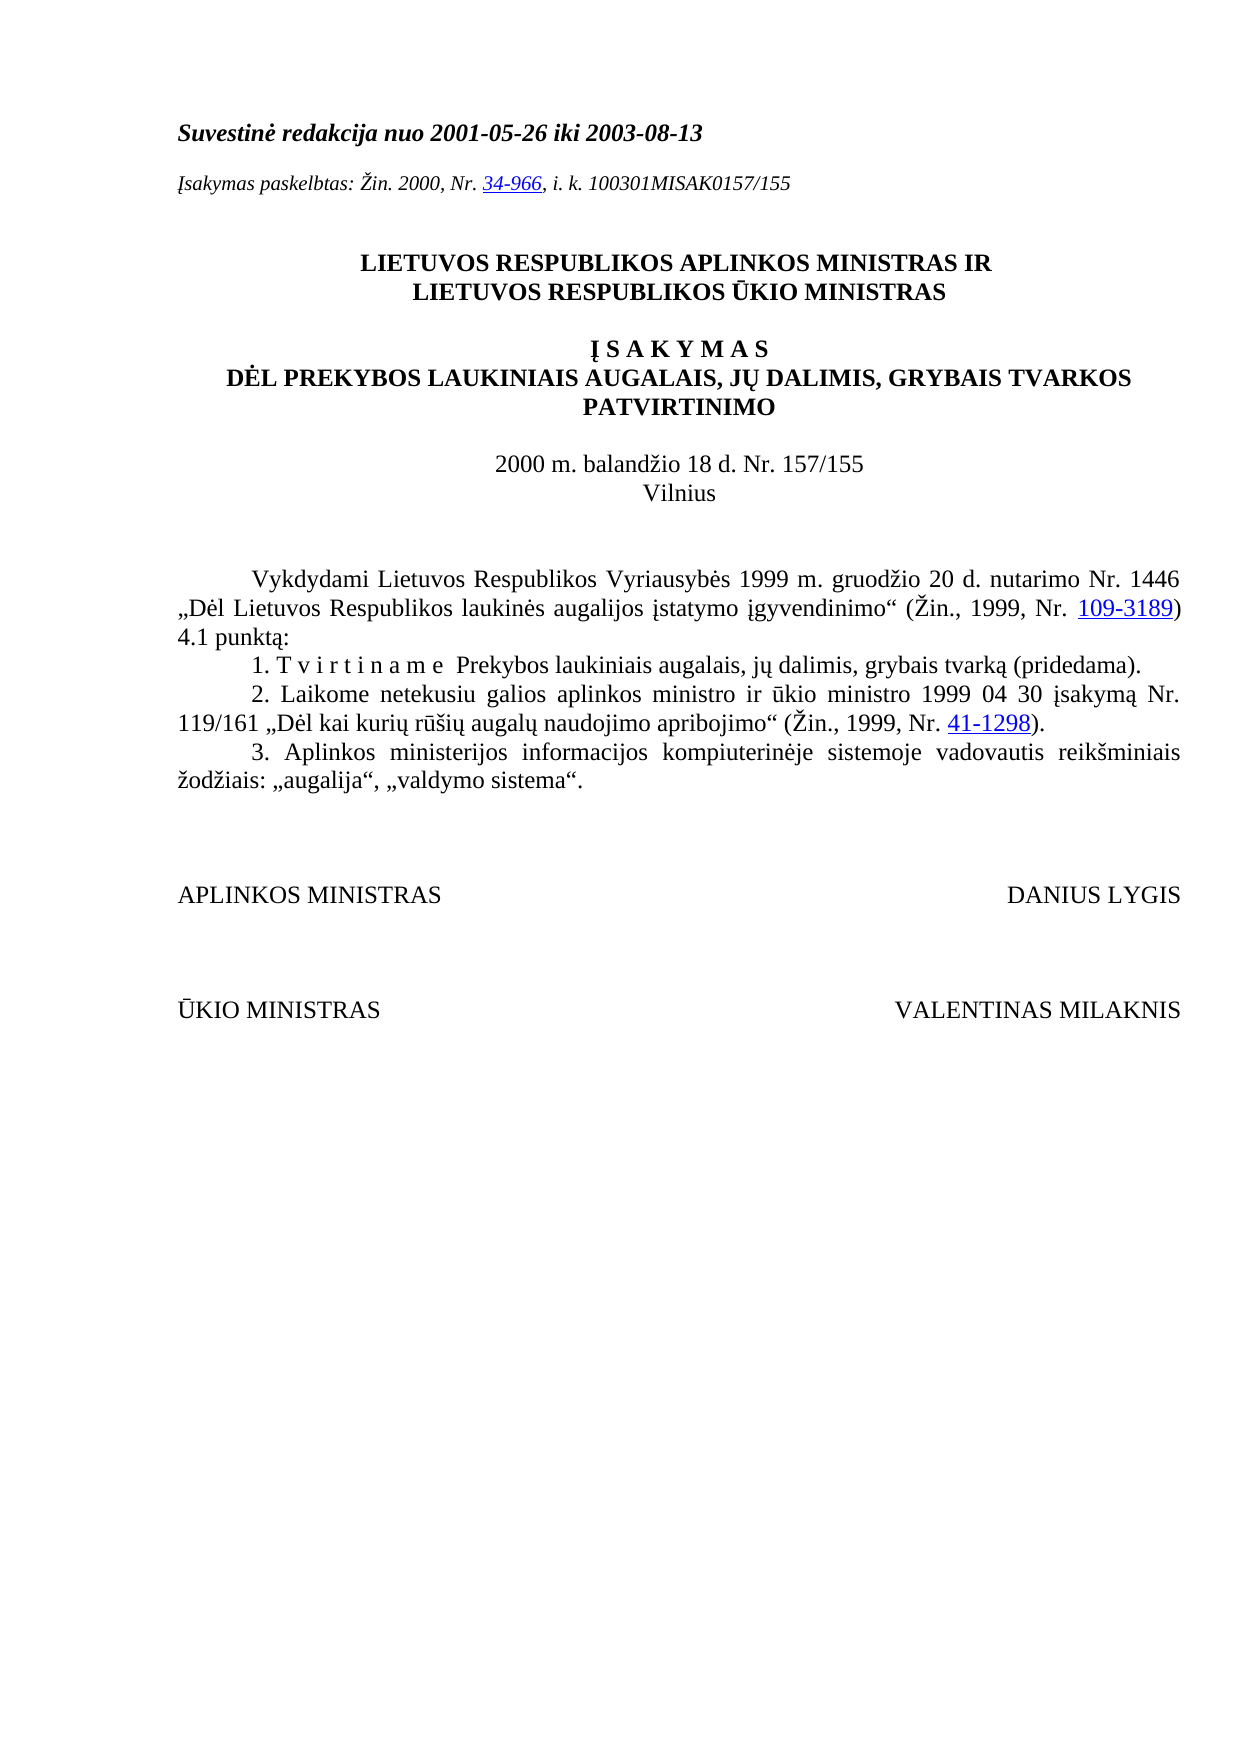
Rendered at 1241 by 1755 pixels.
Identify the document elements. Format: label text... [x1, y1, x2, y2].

text Suvestinė redakcija nuo 2001-05-26 iki 2003-08-13 [177, 118, 1181, 147]
text 2000 m. balandžio 18 d. Nr. 157/155 [177, 449, 1181, 478]
text LIETUVOS RESPUBLIKOS ŪKIO MINISTRAS [177, 277, 1181, 305]
text 2. Laikome netekusiu galios aplinkos ministro ir ūkio ministro 1999 04 30 įsakymą Nr. 119/161 „Dėl kai kurių rūšių augalų naudojimo apribojimo“ (Žin., 1999, Nr. 41-1298). [177, 679, 1181, 737]
text Į S A K Y M A S [177, 334, 1181, 363]
text APLINKOS MINISTRAS DANIUS LYGIS [177, 880, 1181, 909]
text 1. Tvirtiname Prekybos laukiniais augalais, jų dalimis, grybais tvarką (pridedama). [177, 650, 1181, 679]
text DĖL PREKYBOS LAUKINIAIS AUGALAIS, JŲ DALIMIS, GRYBAIS TVARKOS PATVIRTINIMO [177, 363, 1181, 420]
text LIETUVOS RESPUBLIKOS APLINKOS MINISTRAS IR [177, 248, 1181, 277]
text Įsakymas paskelbtas: Žin. 2000, Nr. 34-966, i. k. 100301MISAK0157/155 [177, 171, 1181, 195]
text 3. Aplinkos ministerijos informacijos kompiuterinėje sistemoje vadovautis reikšminiais žodžiais: „augalija“, „valdymo sistema“. [177, 737, 1181, 794]
text ŪKIO MINISTRAS VALENTINAS MILAKNIS [177, 995, 1181, 1024]
text Vilnius [177, 478, 1181, 507]
text Vykdydami Lietuvos Respublikos Vyriausybės 1999 m. gruodžio 20 d. nutarimo Nr. 1446 „Dėl Lietuvos Respublikos laukinės augalijos įstatymo įgyvendinimo“ (Žin., 1999, Nr. 109-3189) 4.1 punktą: [177, 564, 1181, 650]
